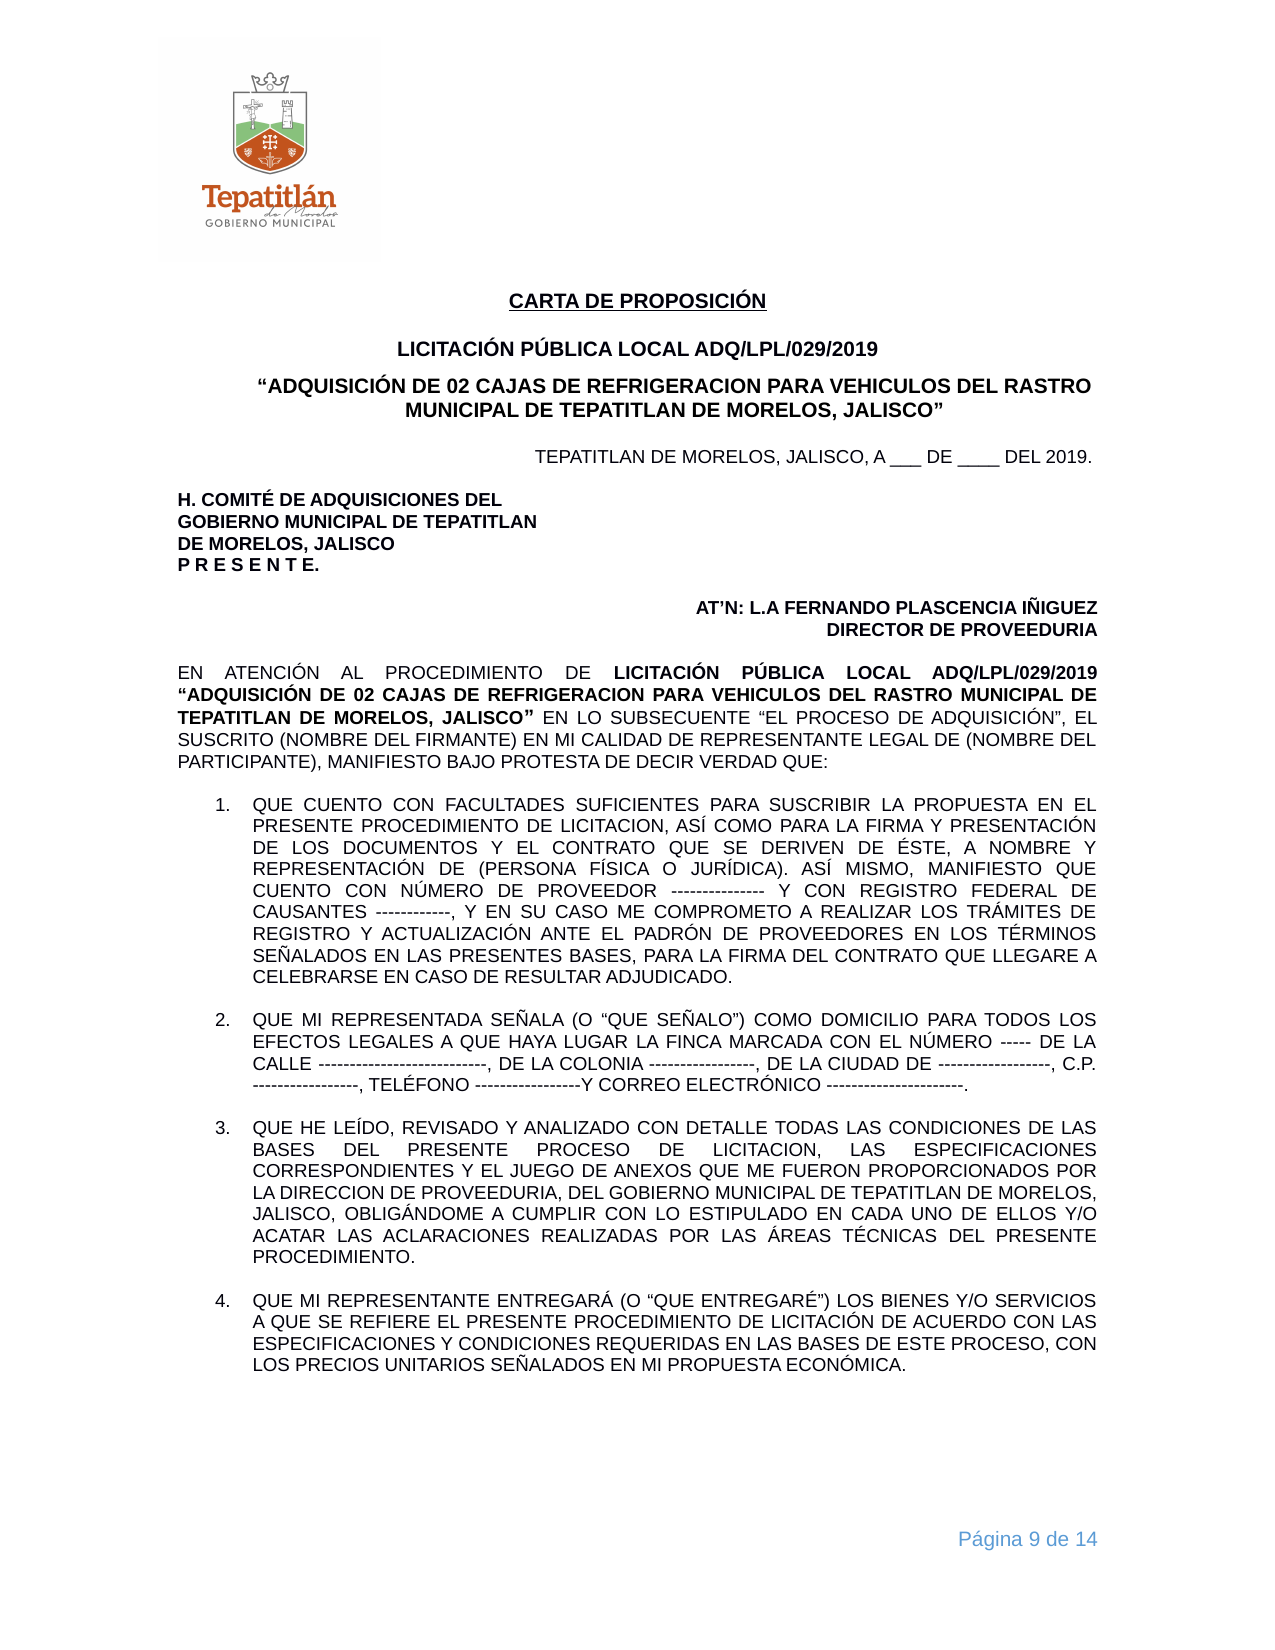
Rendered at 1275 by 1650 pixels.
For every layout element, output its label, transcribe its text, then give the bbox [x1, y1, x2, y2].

list QUE CUENTO CON FACULTADES SUFICIENTES PARA SUSCRIBIR LA PROPUESTA EN EL PRESENTE PROCEDIMIENTO DE LICITACION, ASÍ COMO PARA LA FIRMA Y PRESENTACIÓN DE LOS DOCUMENTOS Y EL CONTRATO QUE SE DERIVEN DE ÉSTE, A NOMBRE Y REPRESENTACIÓN DE (PERSONA FÍSICA O JURÍDICA). ASÍ MISMO, MANIFIESTO QUE CUENTO CON NÚMERO DE PROVEEDOR --------------- Y CON REGISTRO FEDERAL DE CAUSANTES ------------, Y EN SU CASO ME COMPROMETO A REALIZAR LOS TRÁMITES DE REGISTRO Y ACTUALIZACIÓN ANTE EL PADRÓN DE PROVEEDORES EN LOS TÉRMINOS SEÑALADOS EN LAS PRESENTES BASES, PARA LA FIRMA DEL CONTRATO QUE LLEGARE A CELEBRARSE EN CASO DE RESULTAR ADJUDICADO. [215, 793, 1098, 988]
text DIRECTOR DE PROVEEDURIA [177, 619, 1098, 640]
list QUE MI REPRESENTANTE ENTREGARÁ (O “QUE ENTREGARÉ”) LOS BIENES Y/O SERVICIOS A QUE SE REFIERE EL PRESENTE PROCEDIMIENTO DE LICITACIÓN DE ACUERDO CON LAS ESPECIFICACIONES Y CONDICIONES REQUERIDAS EN LAS BASES DE ESTE PROCESO, CON LOS PRECIOS UNITARIOS SEÑALADOS EN MI PROPUESTA ECONÓMICA. [215, 1289, 1098, 1376]
text DE MORELOS, JALISCO [177, 532, 1098, 554]
text GOBIERNO MUNICIPAL DE TEPATITLAN [177, 511, 1098, 532]
list QUE HE LEÍDO, REVISADO Y ANALIZADO CON DETALLE TODAS LAS CONDICIONES DE LAS BASES DEL PRESENTE PROCESO DE LICITACION, LAS ESPECIFICACIONES CORRESPONDIENTES Y EL JUEGO DE ANEXOS QUE ME FUERON PROPORCIONADOS POR LA DIRECCION DE PROVEEDURIA, DEL GOBIERNO MUNICIPAL DE TEPATITLAN DE MORELOS, JALISCO, OBLIGÁNDOME A CUMPLIR CON LO ESTIPULADO EN CADA UNO DE ELLOS Y/O ACATAR LAS ACLARACIONES REALIZADAS POR LAS ÁREAS TÉCNICAS DEL PRESENTE PROCEDIMIENTO. [215, 1117, 1098, 1268]
text H. COMITÉ DE ADQUISICIONES DEL [177, 489, 1098, 511]
list QUE MI REPRESENTADA SEÑALA (O “QUE SEÑALO”) COMO DOMICILIO PARA TODOS LOS EFECTOS LEGALES A QUE HAYA LUGAR LA FINCA MARCADA CON EL NÚMERO ----- DE LA CALLE ---------------------------, DE LA COLONIA -----------------, DE LA CIUDAD DE ------------------, C.P. -----------------, TELÉFONO -----------------Y CORREO ELECTRÓNICO ----------------------. [215, 1009, 1098, 1095]
text CARTA DE PROPOSICIÓN [177, 289, 1098, 313]
text TEPATITLAN DE MORELOS, JALISCO, A ___ DE ____ DEL 2019. [177, 446, 1098, 468]
text “ADQUISICIÓN DE 02 CAJAS DE REFRIGERACION PARA VEHICULOS DEL RASTRO MUNICIPAL DE TEPATITLAN DE MORELOS, JALISCO” [251, 374, 1098, 422]
text AT’N: L.A FERNANDO PLASCENCIA IÑIGUEZ [177, 597, 1098, 619]
text P R E S E N T E. [177, 554, 1098, 576]
text EN ATENCIÓN AL PROCEDIMIENTO DE LICITACIÓN PÚBLICA LOCAL ADQ/LPL/029/2019 “ADQUISICIÓN DE 02 CAJAS DE REFRIGERACION PARA VEHICULOS DEL RASTRO MUNICIPAL DE TEPATITLAN DE MORELOS, JALISCO” EN LO SUBSECUENTE “EL PROCESO DE ADQUISICIÓN”, EL SUSCRITO (NOMBRE DEL FIRMANTE) EN MI CALIDAD DE REPRESENTANTE LEGAL DE (NOMBRE DEL PARTICIPANTE), MANIFIESTO BAJO PROTESTA DE DECIR VERDAD QUE: [177, 662, 1098, 772]
picture [158, 37, 382, 262]
text LICITACIÓN PÚBLICA LOCAL ADQ/LPL/029/2019 [177, 337, 1098, 361]
